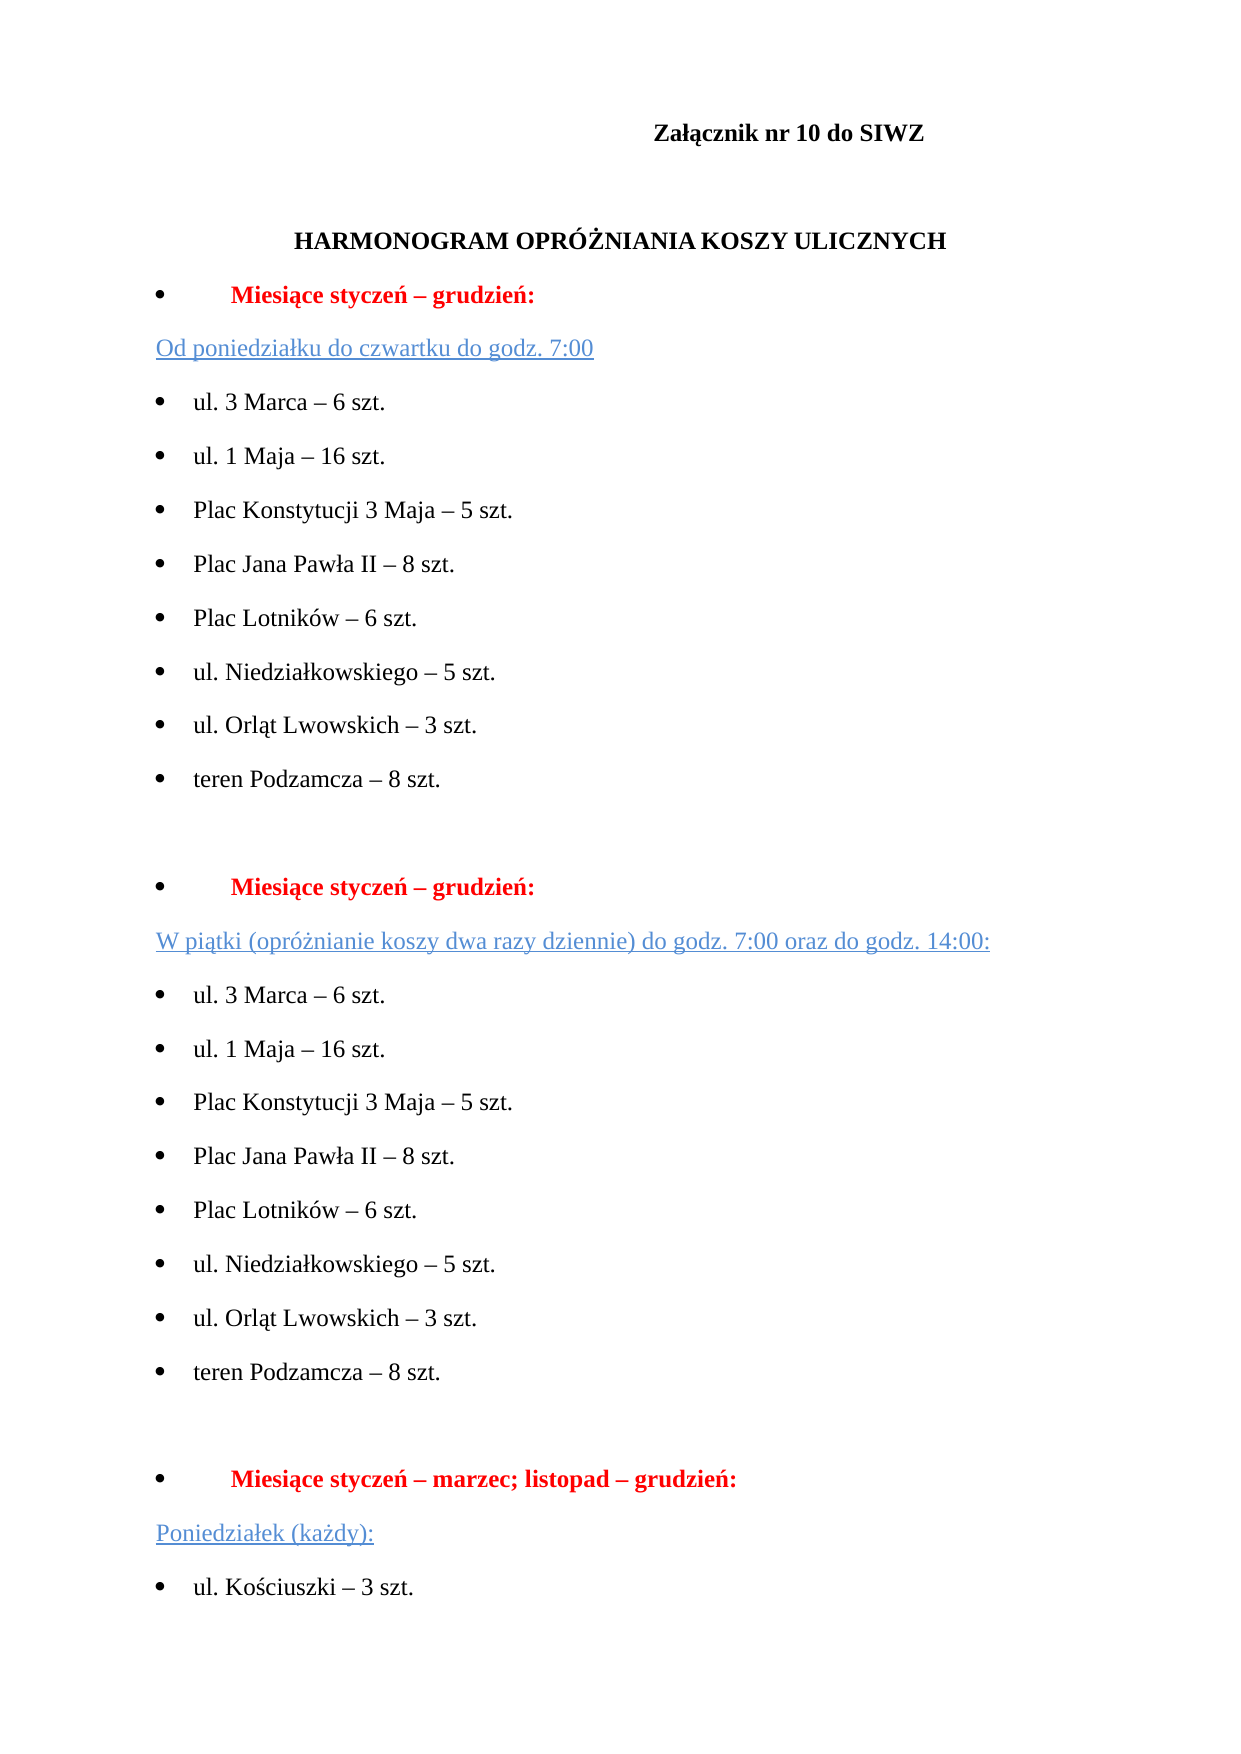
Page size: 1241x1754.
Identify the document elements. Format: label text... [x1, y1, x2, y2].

list Miesiące styczeń – grudzień: [156, 872, 1122, 901]
list Plac Lotników – 6 szt. [156, 603, 1122, 632]
list Plac Jana Pawła II – 8 szt. [156, 549, 1122, 578]
list ul. 1 Maja – 16 szt. [156, 441, 1122, 470]
list ul. Orląt Lwowskich – 3 szt. [156, 1303, 1122, 1332]
list teren Podzamcza – 8 szt. [156, 764, 1122, 793]
list Miesiące styczeń – marzec; listopad – grudzień: [156, 1464, 1122, 1493]
list Miesiące styczeń – grudzień: [156, 280, 1122, 308]
list ul. 1 Maja – 16 szt. [156, 1034, 1122, 1062]
list ul. Niedziałkowskiego – 5 szt. [156, 1249, 1122, 1278]
list ul. 3 Marca – 6 szt. [156, 980, 1122, 1008]
text Załącznik nr 10 do SIWZ [118, 118, 1122, 147]
list ul. Kościuszki – 3 szt. [156, 1572, 1122, 1601]
list ul. Niedziałkowskiego – 5 szt. [156, 657, 1122, 685]
list Plac Konstytucji 3 Maja – 5 szt. [156, 495, 1122, 524]
list teren Podzamcza – 8 szt. [156, 1357, 1122, 1386]
list Plac Konstytucji 3 Maja – 5 szt. [156, 1087, 1122, 1116]
list Plac Jana Pawła II – 8 szt. [156, 1141, 1122, 1170]
text Od poniedziałku do czwartku do godz. 7:00 [156, 333, 1122, 362]
list ul. 3 Marca – 6 szt. [156, 387, 1122, 416]
text Poniedziałek (każdy): [156, 1518, 1122, 1547]
text HARMONOGRAM OPRÓŻNIANIA KOSZY ULICZNYCH [118, 226, 1122, 254]
text W piątki (opróżnianie koszy dwa razy dziennie) do godz. 7:00 oraz do godz. 14:00: [156, 926, 1122, 955]
list ul. Orląt Lwowskich – 3 szt. [156, 711, 1122, 739]
list Plac Lotników – 6 szt. [156, 1195, 1122, 1224]
